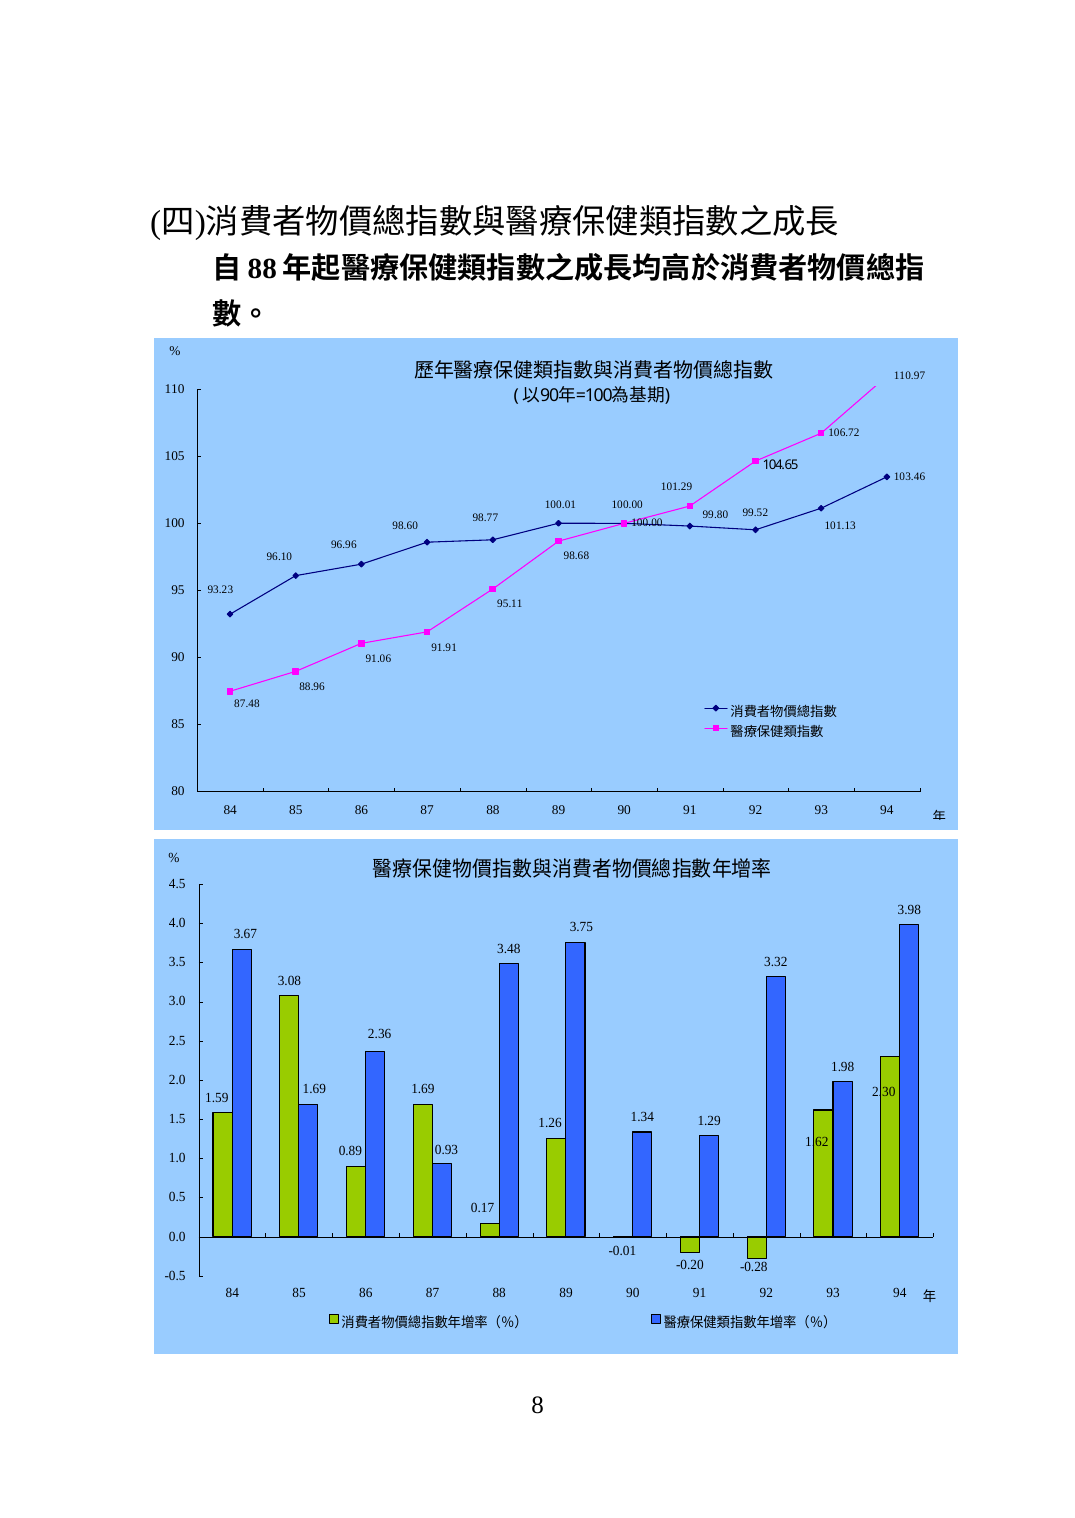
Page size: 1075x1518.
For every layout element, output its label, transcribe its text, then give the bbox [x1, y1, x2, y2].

text (四)消費者物價總指數與醫療保健類指數之成長 [150, 196, 925, 242]
text 自88年起醫療保健類指數之成長均高於消費者物價總指數。 [212, 242, 925, 334]
